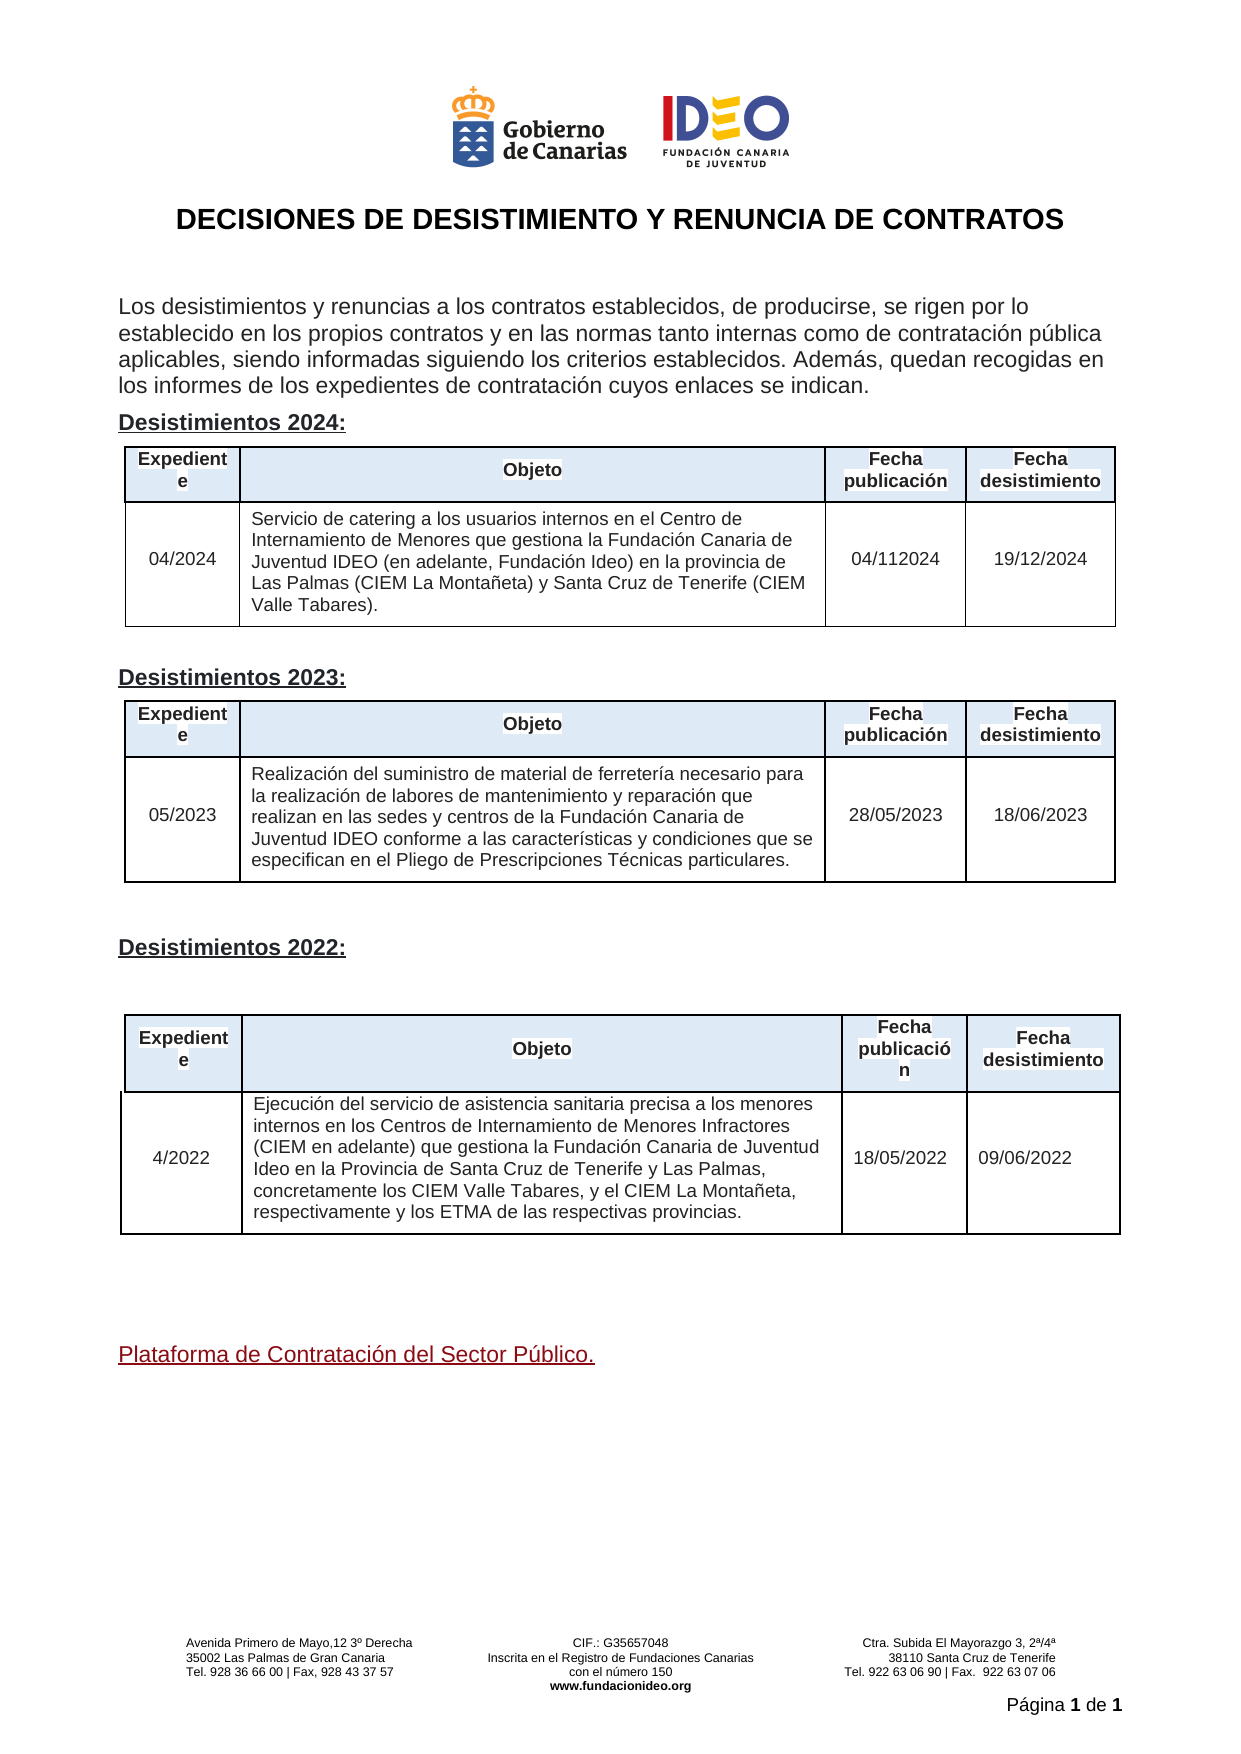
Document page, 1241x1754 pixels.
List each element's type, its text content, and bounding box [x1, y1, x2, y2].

table_cell Ejecución del servicio de asistencia sanitaria precisa a los menores internos en los Centros de Internamiento de Menores Infractores (CIEM en adelante) que gestiona la Fundación Canaria de Juventud Ideo en la Provincia de Santa Cruz de Tenerife y Las Palmas, concretamente los CIEM Valle Tabares, y el CIEM La Montañeta, respectivamente y los ETMA de las respectivas provincias. [243, 1093, 841, 1233]
text Desistimientos 2022: [118, 934, 1122, 960]
text Plataforma de Contratación del Sector Público. [118, 1341, 1122, 1367]
table_cell 18/06/2023 [967, 758, 1114, 881]
table_header Fecha publicación [826, 702, 965, 756]
table_cell 04/112024 [826, 503, 965, 626]
text Los desistimientos y renuncias a los contratos establecidos, de producirse, se rigen por lo establecido en los propios contratos y en las normas tanto internas como de contratación pública aplicables, siendo informadas siguiendo los criterios establecidos. Además, quedan recogidas en los informes de los expedientes de contratación cuyos enlaces se indican. [118, 293, 1122, 398]
table_header Expediente [126, 1016, 241, 1091]
table_cell 19/12/2024 [966, 503, 1115, 626]
table_header Fecha desistimiento [968, 1016, 1119, 1091]
table_header Expediente [126, 702, 239, 756]
text Desistimientos 2023: [118, 663, 1122, 690]
table_cell Realización del suministro de material de ferretería necesario para la realización de labores de mantenimiento y reparación que realizan en las sedes y centros de la Fundación Canaria de Juventud IDEO conforme a las características y condiciones que se especifican en el Pliego de Prescripciones Técnicas particulares. [241, 758, 824, 881]
table_cell 18/05/2022 [843, 1093, 966, 1233]
table_header Objeto [241, 702, 824, 756]
table_header Fecha desistimiento [967, 702, 1114, 756]
table_cell 04/2024 [126, 503, 239, 626]
table_cell 05/2023 [126, 758, 239, 881]
table_cell 28/05/2023 [826, 758, 965, 881]
text Desistimientos 2024: [118, 409, 1122, 435]
table_header Fecha publicación [843, 1016, 966, 1091]
text DECISIONES DE DESISTIMIENTO Y RENUNCIA DE CONTRATOS [118, 202, 1122, 236]
table_cell 4/2022 [122, 1091, 241, 1233]
table_header Fecha desistimiento [967, 448, 1114, 501]
table_cell 09/06/2022 [968, 1093, 1119, 1233]
table_header Fecha publicación [826, 448, 965, 501]
table_header Objeto [241, 448, 824, 501]
table_header Expediente [126, 448, 239, 501]
table_header Objeto [243, 1016, 841, 1091]
table_cell Servicio de catering a los usuarios internos en el Centro de Internamiento de Menores que gestiona la Fundación Canaria de Juventud IDEO (en adelante, Fundación Ideo) en la provincia de Las Palmas (CIEM La Montañeta) y Santa Cruz de Tenerife (CIEM Valle Tabares). [240, 503, 825, 626]
